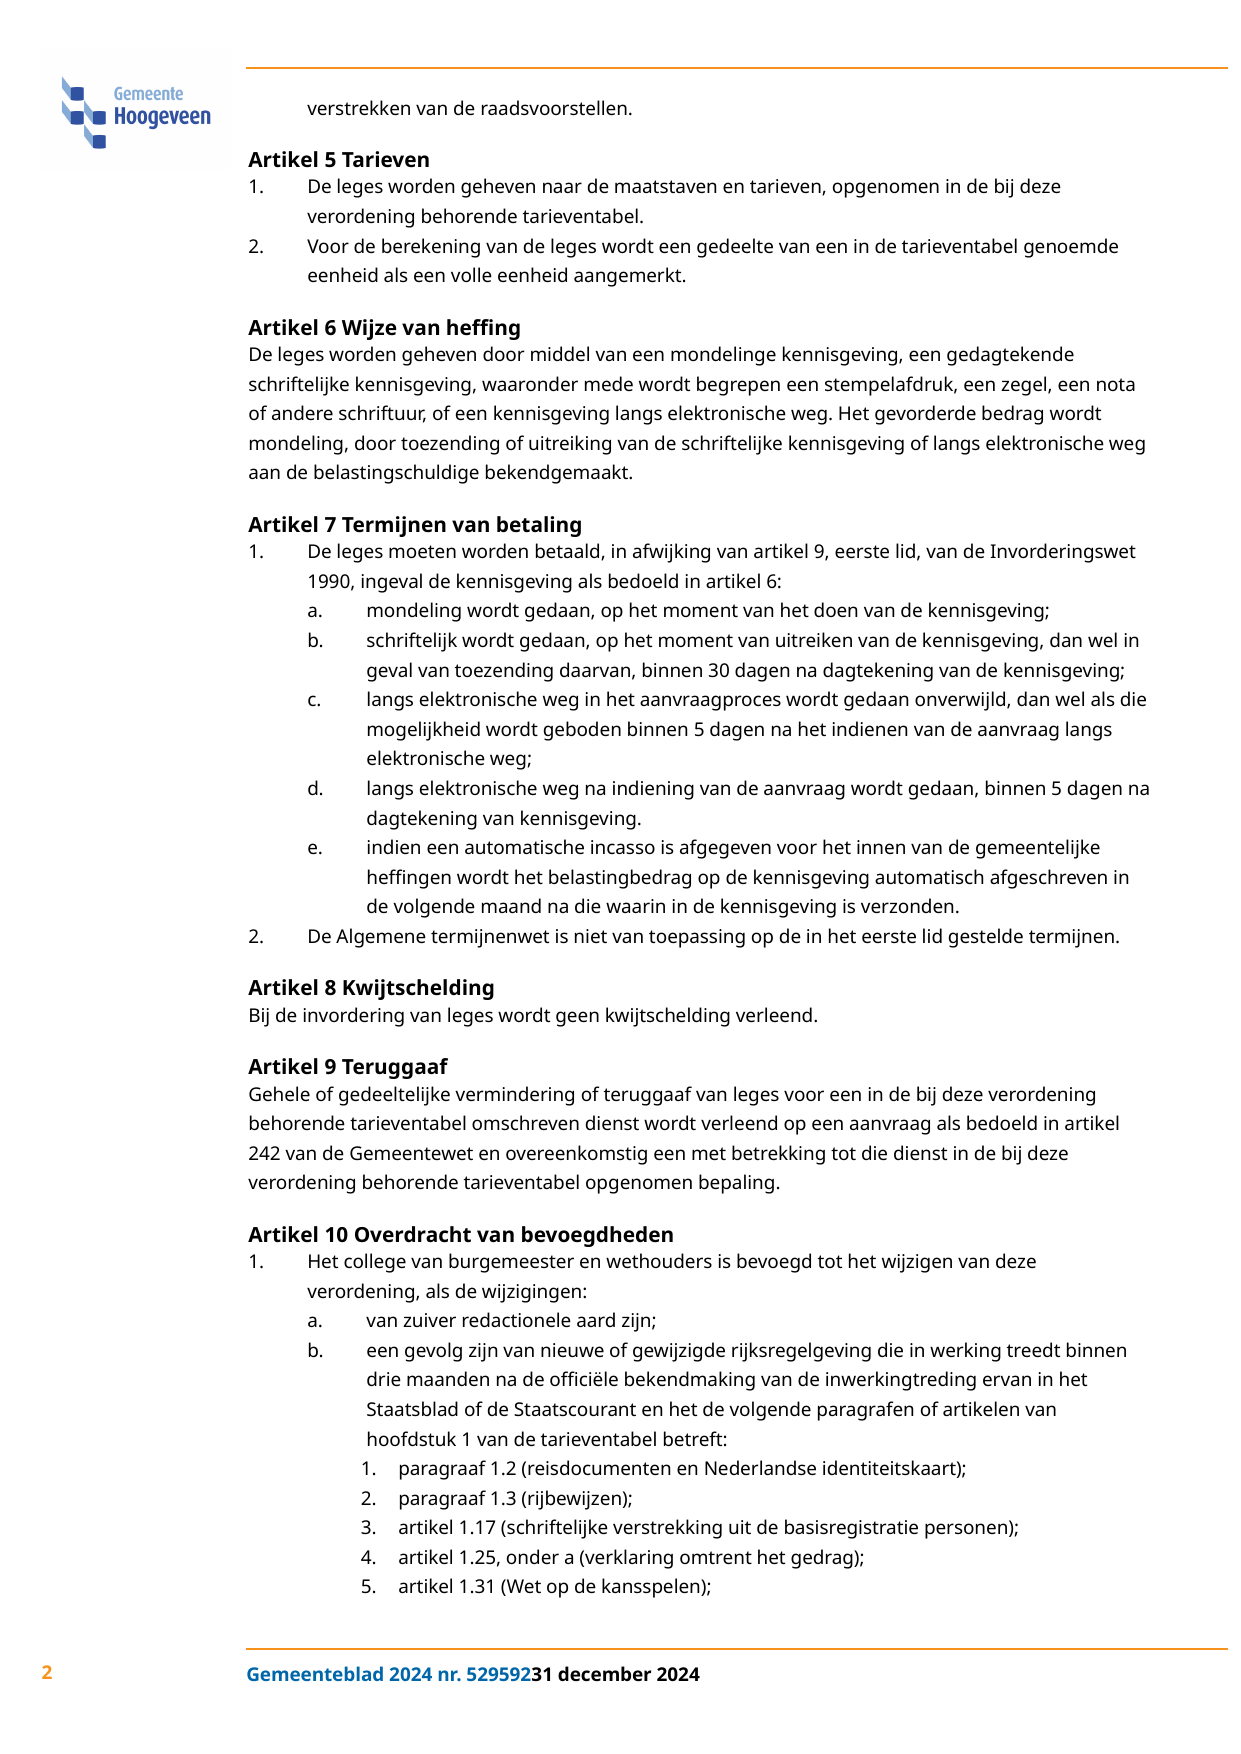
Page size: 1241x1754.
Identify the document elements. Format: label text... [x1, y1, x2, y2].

text De leges worden geheven door middel van een mondelinge kennisgeving, een gedagtekende schriftelijke kennisgeving, waaronder mede wordt begrepen een stempelafdruk, een zegel, een nota of andere schriftuur, of een kennisgeving langs elektronische weg. Het gevorderde bedrag wordt mondeling, door toezending of uitreiking van de schriftelijke kennisgeving of langs elektronische weg aan de belastingschuldige bekendgemaakt. [248, 341, 1152, 485]
list een gevolg zijn van nieuwe of gewijzigde rijksregelgeving die in werking treedt binnen drie maanden na de officiële bekendmaking van de inwerkingtreding ervan in het Staatsblad of de Staatscourant en het de volgende paragrafen of artikelen van hoofdstuk 1 van de tarieventabel betreft: [307, 1337, 1152, 1452]
list verstrekken van de raadsvoorstellen. [248, 95, 1152, 121]
text Artikel 9 Teruggaaf [248, 1052, 1152, 1081]
list De leges moeten worden betaald, in afwijking van artikel 9, eerste lid, van de Invorderingswet 1990, ingeval de kennisgeving als bedoeld in artikel 6: [248, 538, 1152, 594]
list De leges worden geheven naar de maatstaven en tarieven, opgenomen in de bij deze verordening behorende tarieventabel. [248, 174, 1152, 229]
list langs elektronische weg na indiening van de aanvraag wordt gedaan, binnen 5 dagen na dagtekening van kennisgeving. [307, 775, 1152, 830]
list indien een automatische incasso is afgegeven voor het innen van de gemeentelijke heffingen wordt het belastingbedrag op de kennisgeving automatisch afgeschreven in de volgende maand na die waarin in de kennisgeving is verzonden. [307, 834, 1152, 919]
text Artikel 6 Wijze van heffing [248, 313, 1152, 341]
list mondeling wordt gedaan, op het moment van het doen van de kennisgeving; [307, 598, 1152, 623]
list van zuiver redactionele aard zijn; [307, 1307, 1152, 1333]
list paragraaf 1.2 (reisdocumenten en Nederlandse identiteitskaart); [361, 1455, 1152, 1481]
list artikel 1.25, onder a (verklaring omtrent het gedrag); [361, 1544, 1152, 1570]
list artikel 1.31 (Wet op de kansspelen); [361, 1574, 1152, 1599]
text Bij de invordering van leges wordt geen kwijtschelding verleend. [248, 1002, 1152, 1028]
list Voor de berekening van de leges wordt een gedeelte van een in de tarieventabel genoemde eenheid als een volle eenheid aangemerkt. [248, 233, 1152, 288]
list schriftelijk wordt gedaan, op het moment van uitreiken van de kennisgeving, dan wel in geval van toezending daarvan, binnen 30 dagen na dagtekening van de kennisgeving; [307, 627, 1152, 682]
text Artikel 7 Termijnen van betaling [248, 510, 1152, 538]
list paragraaf 1.3 (rijbewijzen); [361, 1485, 1152, 1511]
list langs elektronische weg in het aanvraagproces wordt gedaan onverwijld, dan wel als die mogelijkheid wordt geboden binnen 5 dagen na het indienen van de aanvraag langs elektronische weg; [307, 686, 1152, 771]
list Het college van burgemeester en wethouders is bevoegd tot het wijzigen van deze verordening, als de wijzigingen: [248, 1248, 1152, 1304]
picture [41, 47, 231, 172]
text Artikel 5 Tarieven [248, 145, 1152, 174]
list artikel 1.17 (schriftelijke verstrekking uit de basisregistratie personen); [361, 1514, 1152, 1540]
text Gehele of gedeeltelijke vermindering of teruggaaf van leges voor een in de bij deze verordening behorende tarieventabel omschreven dienst wordt verleend op een aanvraag als bedoeld in artikel 242 van de Gemeentewet en overeenkomstig een met betrekking tot die dienst in de bij deze verordening behorende tarieventabel opgenomen bepaling. [248, 1081, 1152, 1195]
text Artikel 10 Overdracht van bevoegdheden [248, 1220, 1152, 1248]
text Artikel 8 Kwijtschelding [248, 973, 1152, 1002]
list De Algemene termijnenwet is niet van toepassing op de in het eerste lid gestelde termijnen. [248, 923, 1152, 949]
